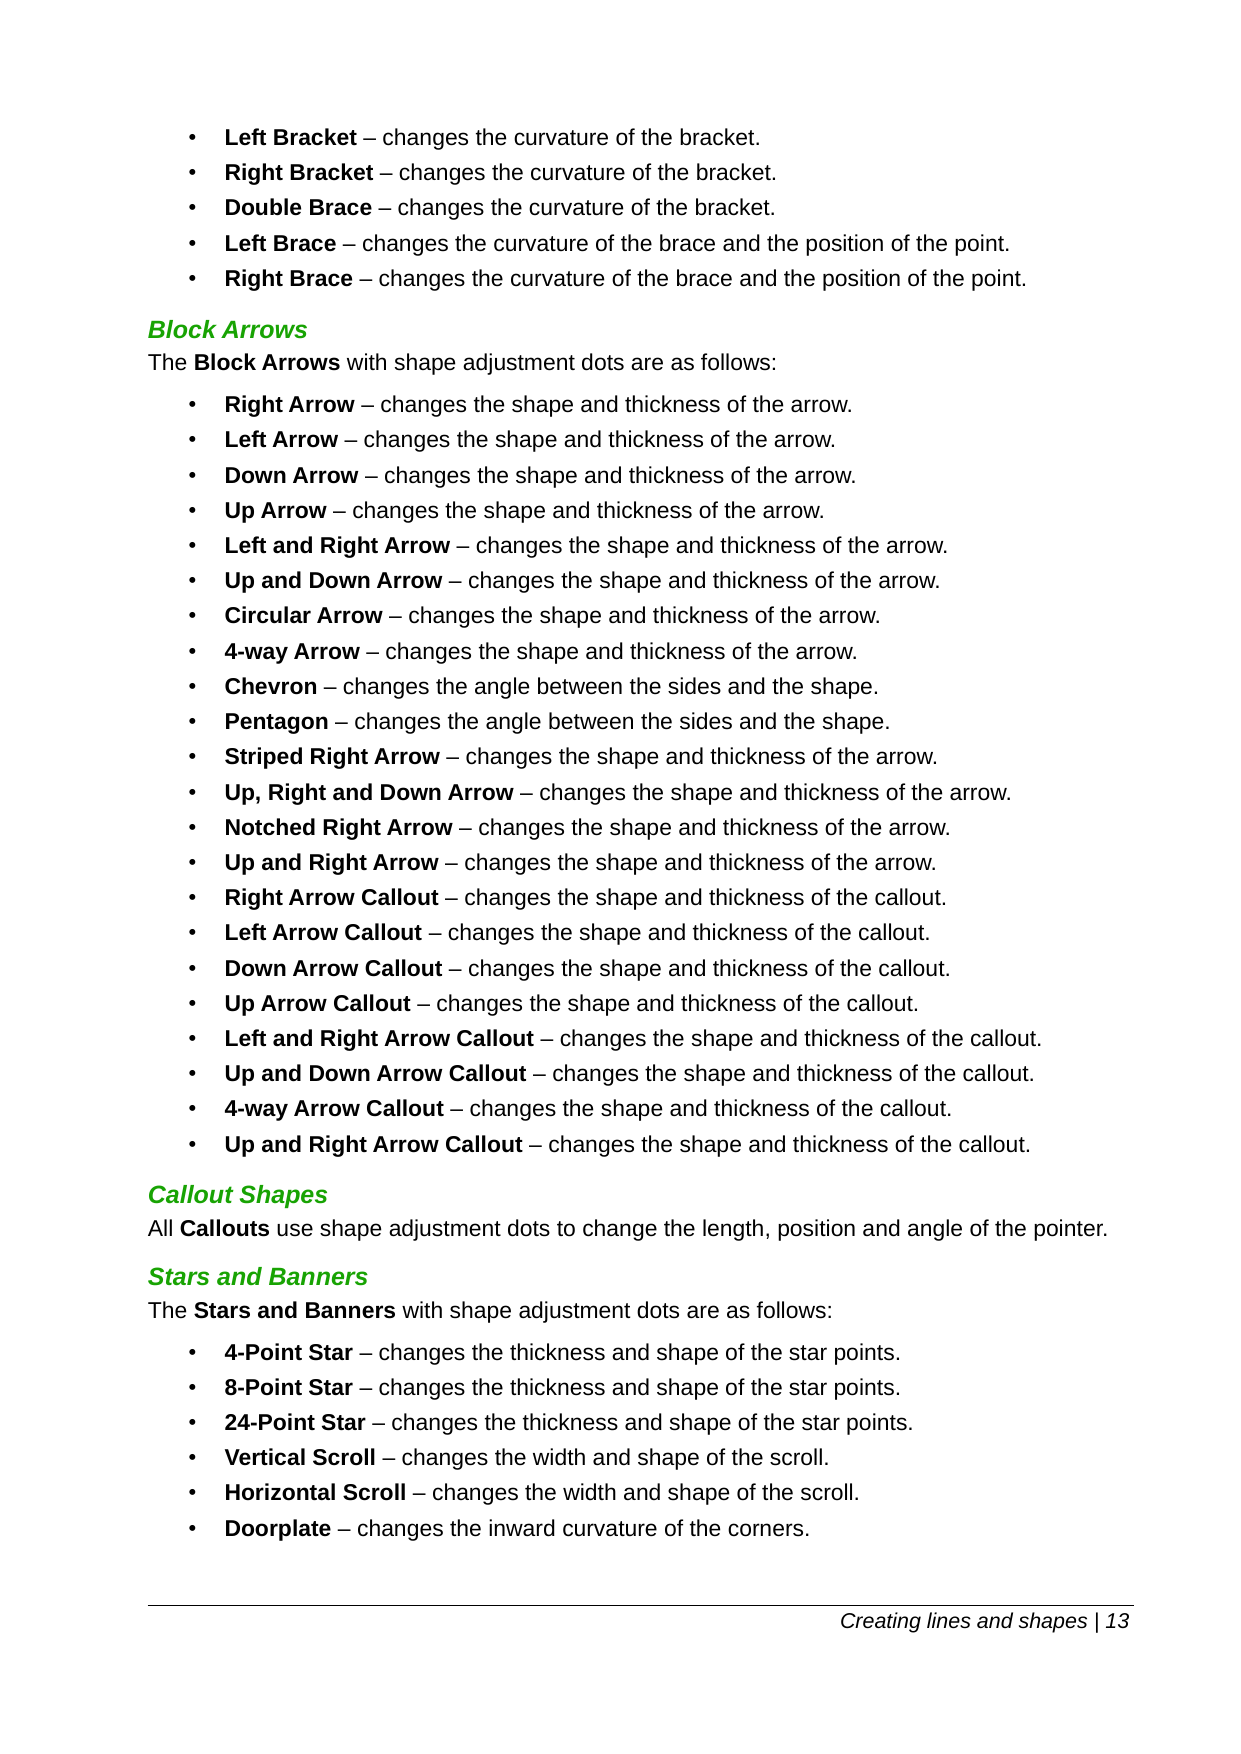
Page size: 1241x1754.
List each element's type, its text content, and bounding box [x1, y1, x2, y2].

list 4-way Arrow – changes the shape and thickness of the arrow. [185, 635, 1134, 664]
list 8-Point Star – changes the thickness and shape of the star points. [185, 1371, 1134, 1400]
list Left Bracket – changes the curvature of the bracket. [185, 121, 1134, 150]
list Up and Right Arrow – changes the shape and thickness of the arrow. [185, 846, 1134, 875]
list Horizontal Scroll – changes the width and shape of the scroll. [185, 1476, 1134, 1506]
list Right Arrow – changes the shape and thickness of the arrow. [185, 388, 1134, 417]
list Up Arrow – changes the shape and thickness of the arrow. [185, 494, 1134, 523]
list Double Brace – changes the curvature of the bracket. [185, 191, 1134, 221]
list Up Arrow Callout – changes the shape and thickness of the callout. [185, 987, 1134, 1016]
list Left Arrow Callout – changes the shape and thickness of the callout. [185, 916, 1134, 946]
list Down Arrow Callout – changes the shape and thickness of the callout. [185, 952, 1134, 981]
text The Stars and Banners with shape adjustment dots are as follows: [148, 1297, 1134, 1323]
list Left and Right Arrow – changes the shape and thickness of the arrow. [185, 529, 1134, 558]
subtitle Block Arrows [148, 315, 1134, 343]
list Vertical Scroll – changes the width and shape of the scroll. [185, 1441, 1134, 1471]
list Up and Down Arrow Callout – changes the shape and thickness of the callout. [185, 1057, 1134, 1086]
list 4-way Arrow Callout – changes the shape and thickness of the callout. [185, 1092, 1134, 1122]
list Right Brace – changes the curvature of the brace and the position of the point. [185, 262, 1134, 294]
list Left and Right Arrow Callout – changes the shape and thickness of the callout. [185, 1022, 1134, 1051]
list Up and Down Arrow – changes the shape and thickness of the arrow. [185, 564, 1134, 593]
list Right Bracket – changes the curvature of the bracket. [185, 156, 1134, 186]
list Doorplate – changes the inward curvature of the corners. [185, 1512, 1134, 1544]
list Up, Right and Down Arrow – changes the shape and thickness of the arrow. [185, 776, 1134, 805]
list 4-Point Star – changes the thickness and shape of the star points. [185, 1336, 1134, 1365]
subtitle Stars and Banners [148, 1262, 1134, 1291]
list 24-Point Star – changes the thickness and shape of the star points. [185, 1406, 1134, 1435]
text All Callouts use shape adjustment dots to change the length, position and angle of the pointer. [148, 1215, 1134, 1241]
list Pentagon – changes the angle between the sides and the shape. [185, 705, 1134, 734]
list Right Arrow Callout – changes the shape and thickness of the callout. [185, 881, 1134, 910]
list Up and Right Arrow Callout – changes the shape and thickness of the callout. [185, 1128, 1134, 1160]
list Left Arrow – changes the shape and thickness of the arrow. [185, 423, 1134, 453]
list Left Brace – changes the curvature of the brace and the position of the point. [185, 227, 1134, 256]
list The Block Arrows with shape adjustment dots are as follows: [148, 349, 1134, 376]
list Striped Right Arrow – changes the shape and thickness of the arrow. [185, 740, 1134, 769]
list Circular Arrow – changes the shape and thickness of the arrow. [185, 599, 1134, 629]
list Down Arrow – changes the shape and thickness of the arrow. [185, 459, 1134, 488]
subtitle Callout Shapes [148, 1180, 1134, 1209]
list Chevron – changes the angle between the sides and the shape. [185, 670, 1134, 699]
list Notched Right Arrow – changes the shape and thickness of the arrow. [185, 811, 1134, 840]
